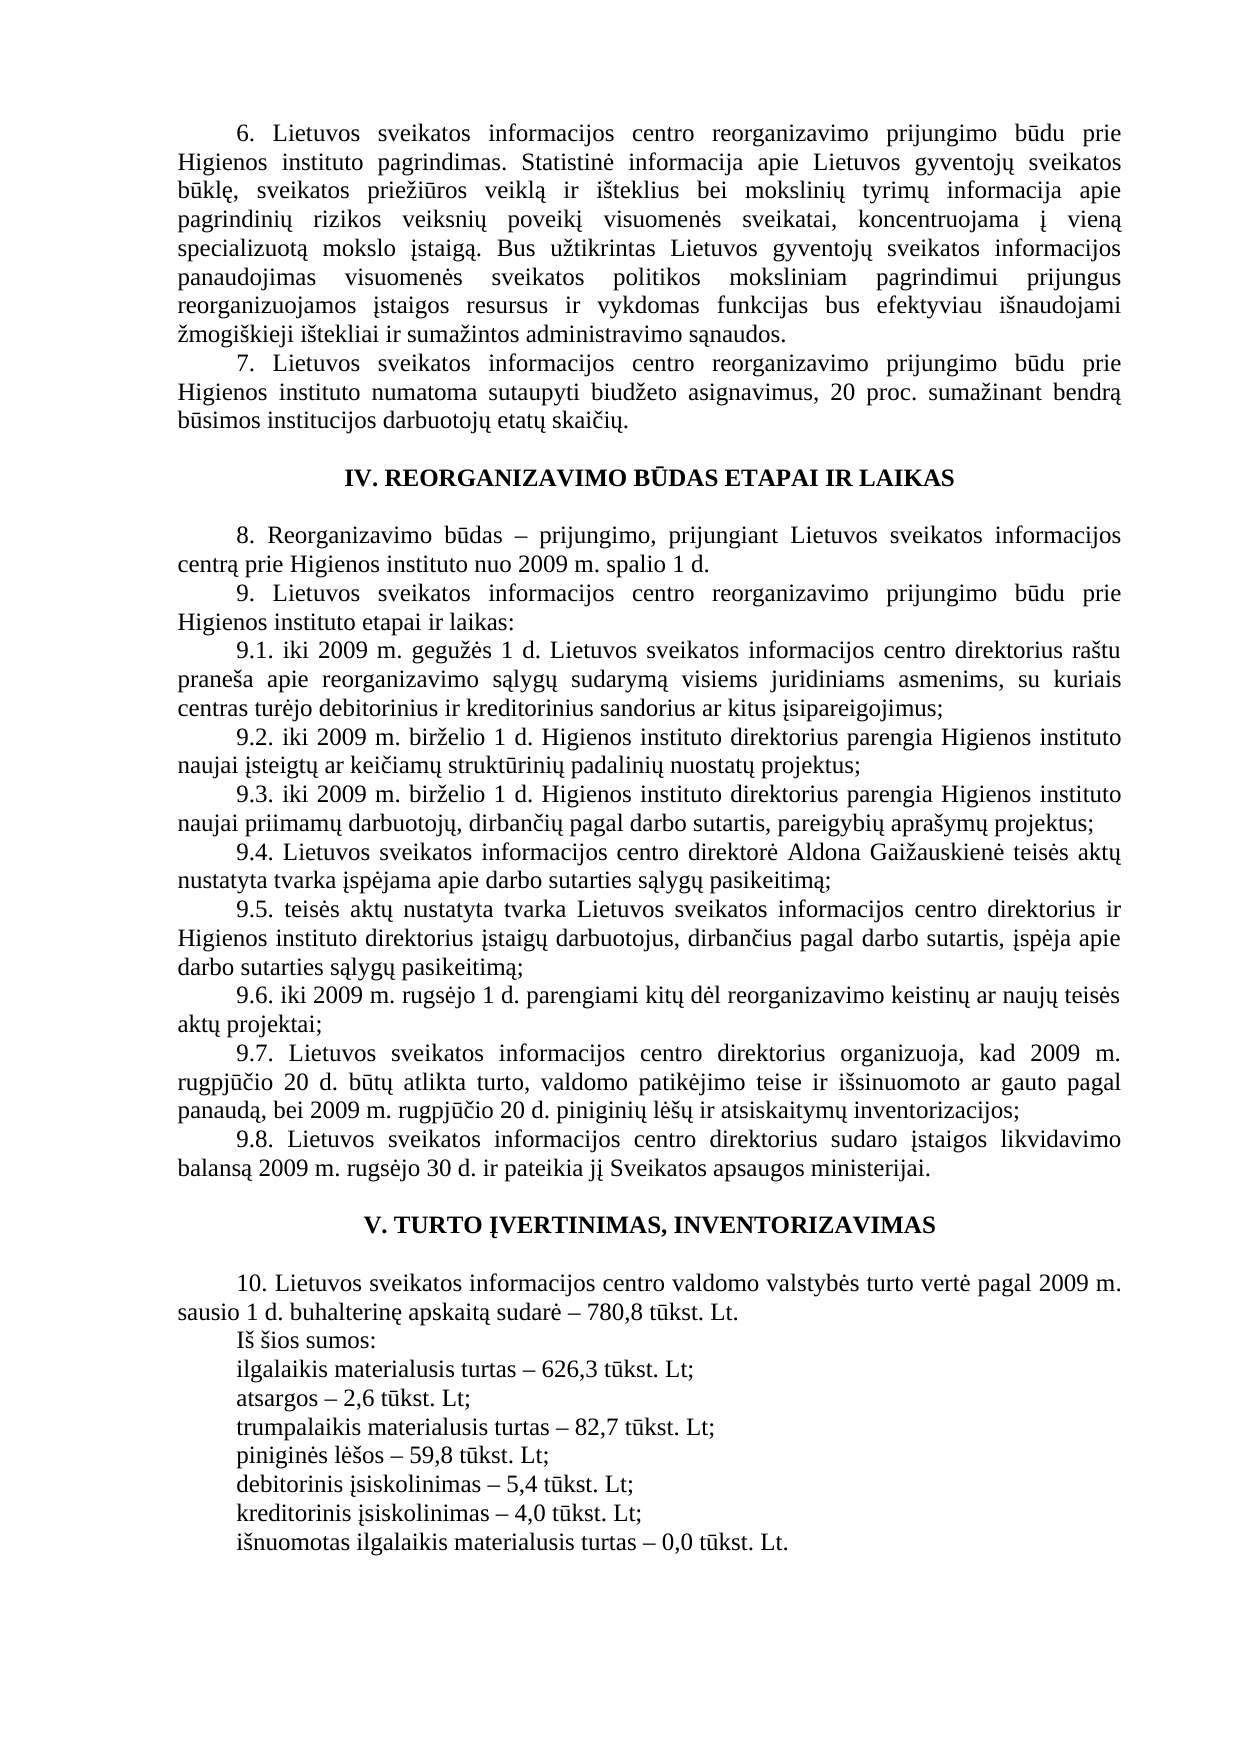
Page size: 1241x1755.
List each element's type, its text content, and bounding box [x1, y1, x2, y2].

text 7. Lietuvos sveikatos informacijos centro reorganizavimo prijungimo būdu prie Higienos instituto numatoma sutaupyti biudžeto asignavimus, 20 proc. sumažinant bendrą būsimos institucijos darbuotojų etatų skaičių. [177, 348, 1122, 434]
text 9.6. iki 2009 m. rugsėjo 1 d. parengiami kitų dėl reorganizavimo keistinų ar naujų teisės aktų projektai; [177, 981, 1122, 1038]
text išnuomotas ilgalaikis materialusis turtas – 0,0 tūkst. Lt. [177, 1527, 1122, 1556]
text V. TURTO ĮVERTINIMAS, INVENTORIZAVIMAS [177, 1211, 1122, 1239]
text IV. REORGANIZAVIMO BŪDAS ETAPAI IR LAIKAS [177, 463, 1122, 492]
text 8. Reorganizavimo būdas – prijungimo, prijungiant Lietuvos sveikatos informacijos centrą prie Higienos instituto nuo 2009 m. spalio 1 d. [177, 521, 1122, 578]
text debitorinis įsiskolinimas – 5,4 tūkst. Lt; [177, 1469, 1122, 1498]
text 9.7. Lietuvos sveikatos informacijos centro direktorius organizuoja, kad 2009 m. rugpjūčio 20 d. būtų atlikta turto, valdomo patikėjimo teise ir išsinuomoto ar gauto pagal panaudą, bei 2009 m. rugpjūčio 20 d. piniginių lėšų ir atsiskaitymų inventorizacijos; [177, 1038, 1122, 1124]
text atsargos – 2,6 tūkst. Lt; [177, 1383, 1122, 1412]
text ilgalaikis materialusis turtas – 626,3 tūkst. Lt; [177, 1354, 1122, 1383]
text 9.8. Lietuvos sveikatos informacijos centro direktorius sudaro įstaigos likvidavimo balansą 2009 m. rugsėjo 30 d. ir pateikia jį Sveikatos apsaugos ministerijai. [177, 1124, 1122, 1182]
text 9.3. iki 2009 m. birželio 1 d. Higienos instituto direktorius parengia Higienos instituto naujai priimamų darbuotojų, dirbančių pagal darbo sutartis, pareigybių aprašymų projektus; [177, 779, 1122, 837]
text kreditorinis įsiskolinimas – 4,0 tūkst. Lt; [177, 1498, 1122, 1527]
text 9.1. iki 2009 m. gegužės 1 d. Lietuvos sveikatos informacijos centro direktorius raštu praneša apie reorganizavimo sąlygų sudarymą visiems juridiniams asmenims, su kuriais centras turėjo debitorinius ir kreditorinius sandorius ar kitus įsipareigojimus; [177, 636, 1122, 722]
text piniginės lėšos – 59,8 tūkst. Lt; [177, 1441, 1122, 1469]
text 9.4. Lietuvos sveikatos informacijos centro direktorė Aldona Gaižauskienė teisės aktų nustatyta tvarka įspėjama apie darbo sutarties sąlygų pasikeitimą; [177, 837, 1122, 894]
text 6. Lietuvos sveikatos informacijos centro reorganizavimo prijungimo būdu prie Higienos instituto pagrindimas. Statistinė informacija apie Lietuvos gyventojų sveikatos būklę, sveikatos priežiūros veiklą ir išteklius bei mokslinių tyrimų informacija apie pagrindinių rizikos veiksnių poveikį visuomenės sveikatai, koncentruojama į vieną specializuotą mokslo įstaigą. Bus užtikrintas Lietuvos gyventojų sveikatos informacijos panaudojimas visuomenės sveikatos politikos moksliniam pagrindimui prijungus reorganizuojamos įstaigos resursus ir vykdomas funkcijas bus efektyviau išnaudojami žmogiškieji ištekliai ir sumažintos administravimo sąnaudos. [177, 118, 1122, 348]
text 10. Lietuvos sveikatos informacijos centro valdomo valstybės turto vertė pagal 2009 m. sausio 1 d. buhalterinę apskaitą sudarė – 780,8 tūkst. Lt. [177, 1268, 1122, 1326]
text 9.5. teisės aktų nustatyta tvarka Lietuvos sveikatos informacijos centro direktorius ir Higienos instituto direktorius įstaigų darbuotojus, dirbančius pagal darbo sutartis, įspėja apie darbo sutarties sąlygų pasikeitimą; [177, 894, 1122, 981]
text 9.2. iki 2009 m. birželio 1 d. Higienos instituto direktorius parengia Higienos instituto naujai įsteigtų ar keičiamų struktūrinių padalinių nuostatų projektus; [177, 722, 1122, 779]
text 9. Lietuvos sveikatos informacijos centro reorganizavimo prijungimo būdu prie Higienos instituto etapai ir laikas: [177, 578, 1122, 636]
text Iš šios sumos: [177, 1326, 1122, 1354]
text trumpalaikis materialusis turtas – 82,7 tūkst. Lt; [177, 1412, 1122, 1441]
